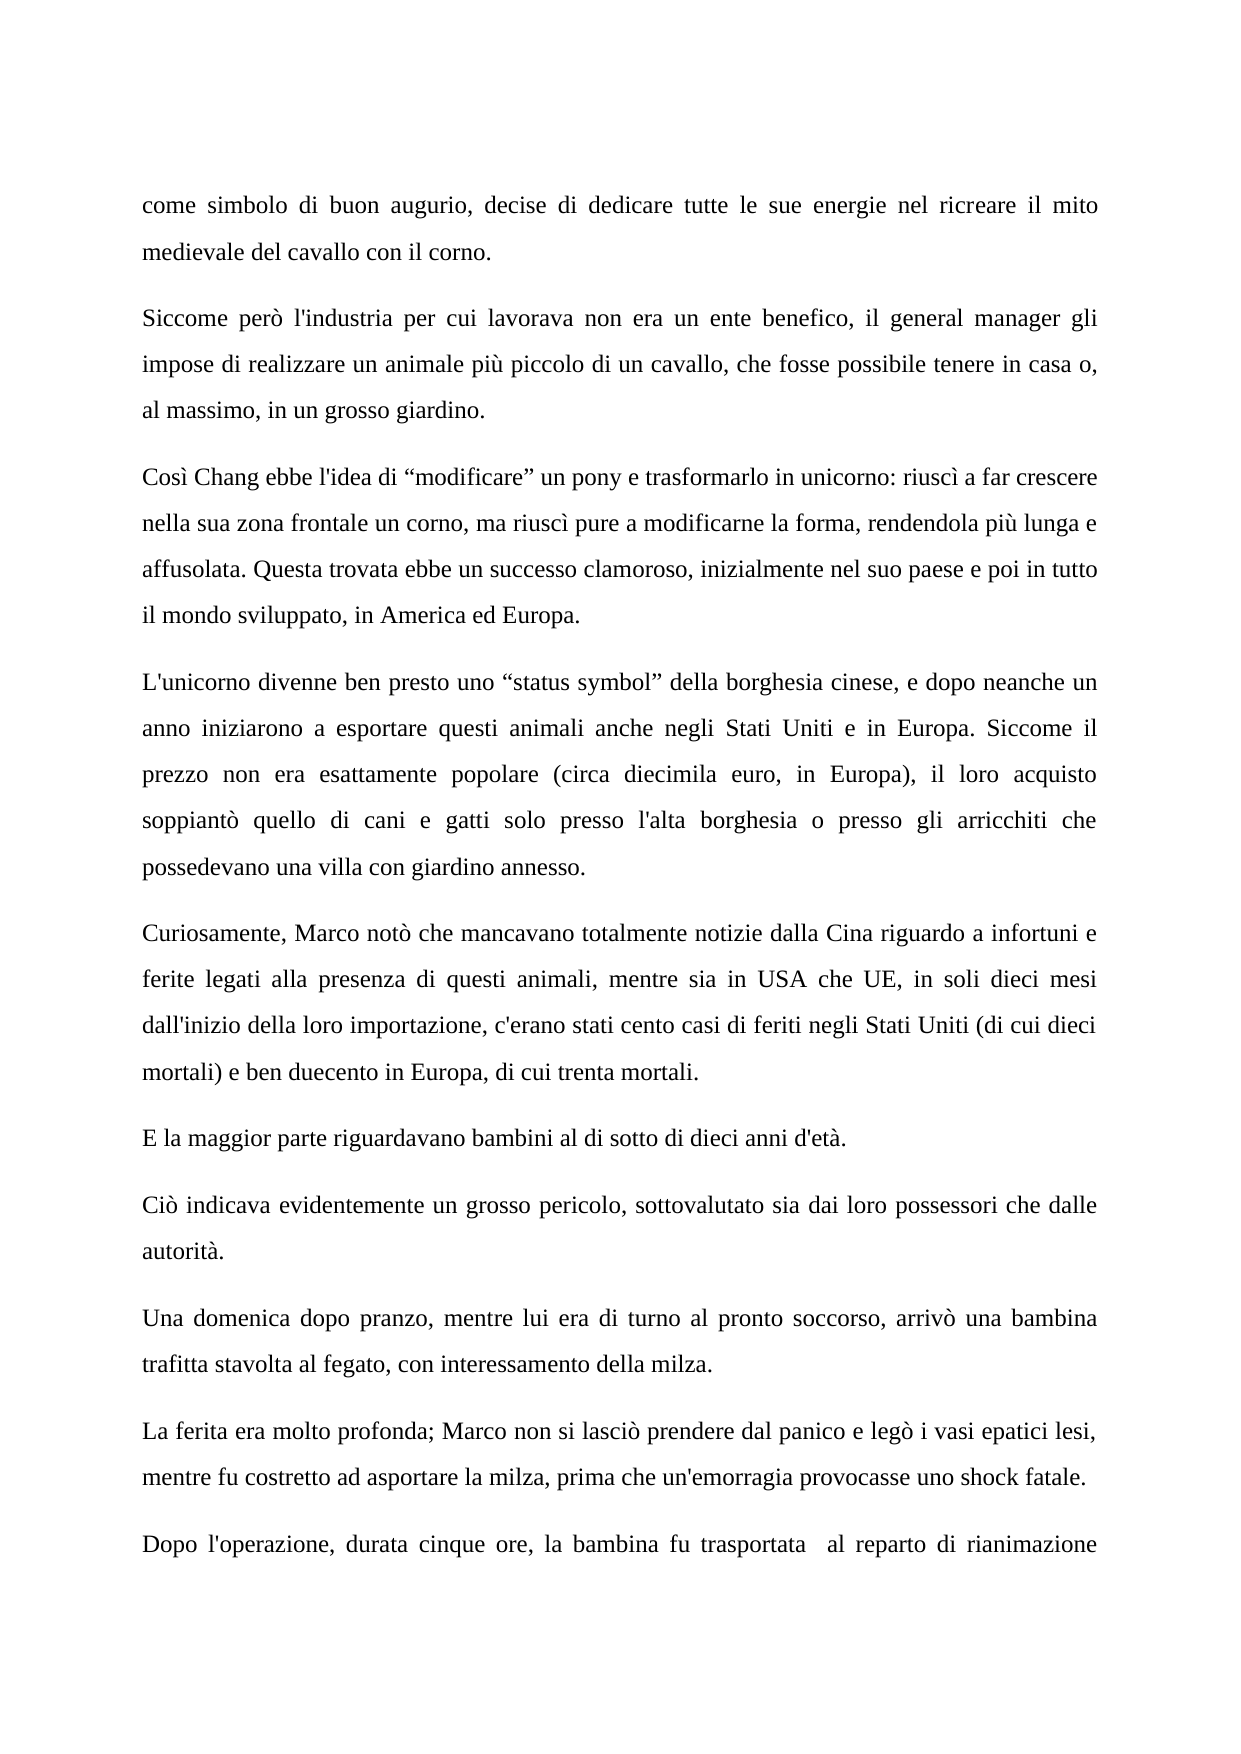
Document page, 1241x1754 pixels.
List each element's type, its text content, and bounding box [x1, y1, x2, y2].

text come simbolo di buon augurio, decise di dedicare tutte le sue energie nel ricreare il mito medievale del cavallo con il corno. [142, 177, 1098, 269]
text Dopo l'operazione, durata cinque ore, la bambina fu trasportata al reparto di rianimazione [142, 1516, 1098, 1562]
text La ferita era molto profonda; Marco non si lasciò prendere dal panico e legò i vasi epatici lesi, mentre fu costretto ad asportare la milza, prima che un'emorragia provocasse uno shock fatale. [142, 1403, 1098, 1495]
text Siccome però l'industria per cui lavorava non era un ente benefico, il general manager gli impose di realizzare un animale più piccolo di un cavallo, che fosse possibile tenere in casa o, al massimo, in un grosso giardino. [142, 290, 1098, 428]
text Curiosamente, Marco notò che mancavano totalmente notizie dalla Cina riguardo a infortuni e ferite legati alla presenza di questi animali, mentre sia in USA che UE, in soli dieci mesi dall'inizio della loro importazione, c'erano stati cento casi di feriti negli Stati Uniti (di cui dieci mortali) e ben duecento in Europa, di cui trenta mortali. [142, 905, 1098, 1089]
text E la maggior parte riguardavano bambini al di sotto di dieci anni d'età. [142, 1110, 1098, 1156]
text L'unicorno divenne ben presto uno “status symbol” della borghesia cinese, e dopo neanche un anno iniziarono a esportare questi animali anche negli Stati Uniti e in Europa. Siccome il prezzo non era esattamente popolare (circa diecimila euro, in Europa), il loro acquisto soppiantò quello di cani e gatti solo presso l'alta borghesia o presso gli arricchiti che possedevano una villa con giardino annesso. [142, 654, 1098, 884]
text Così Chang ebbe l'idea di “modificare” un pony e trasformarlo in unicorno: riuscì a far crescere nella sua zona frontale un corno, ma riuscì pure a modificarne la forma, rendendola più lunga e affusolata. Questa trovata ebbe un successo clamoroso, inizialmente nel suo paese e poi in tutto il mondo sviluppato, in America ed Europa. [142, 449, 1098, 633]
text Ciò indicava evidentemente un grosso pericolo, sottovalutato sia dai loro possessori che dalle autorità. [142, 1177, 1098, 1269]
text Una domenica dopo pranzo, mentre lui era di turno al pronto soccorso, arrivò una bambina trafitta stavolta al fegato, con interessamento della milza. [142, 1290, 1098, 1382]
